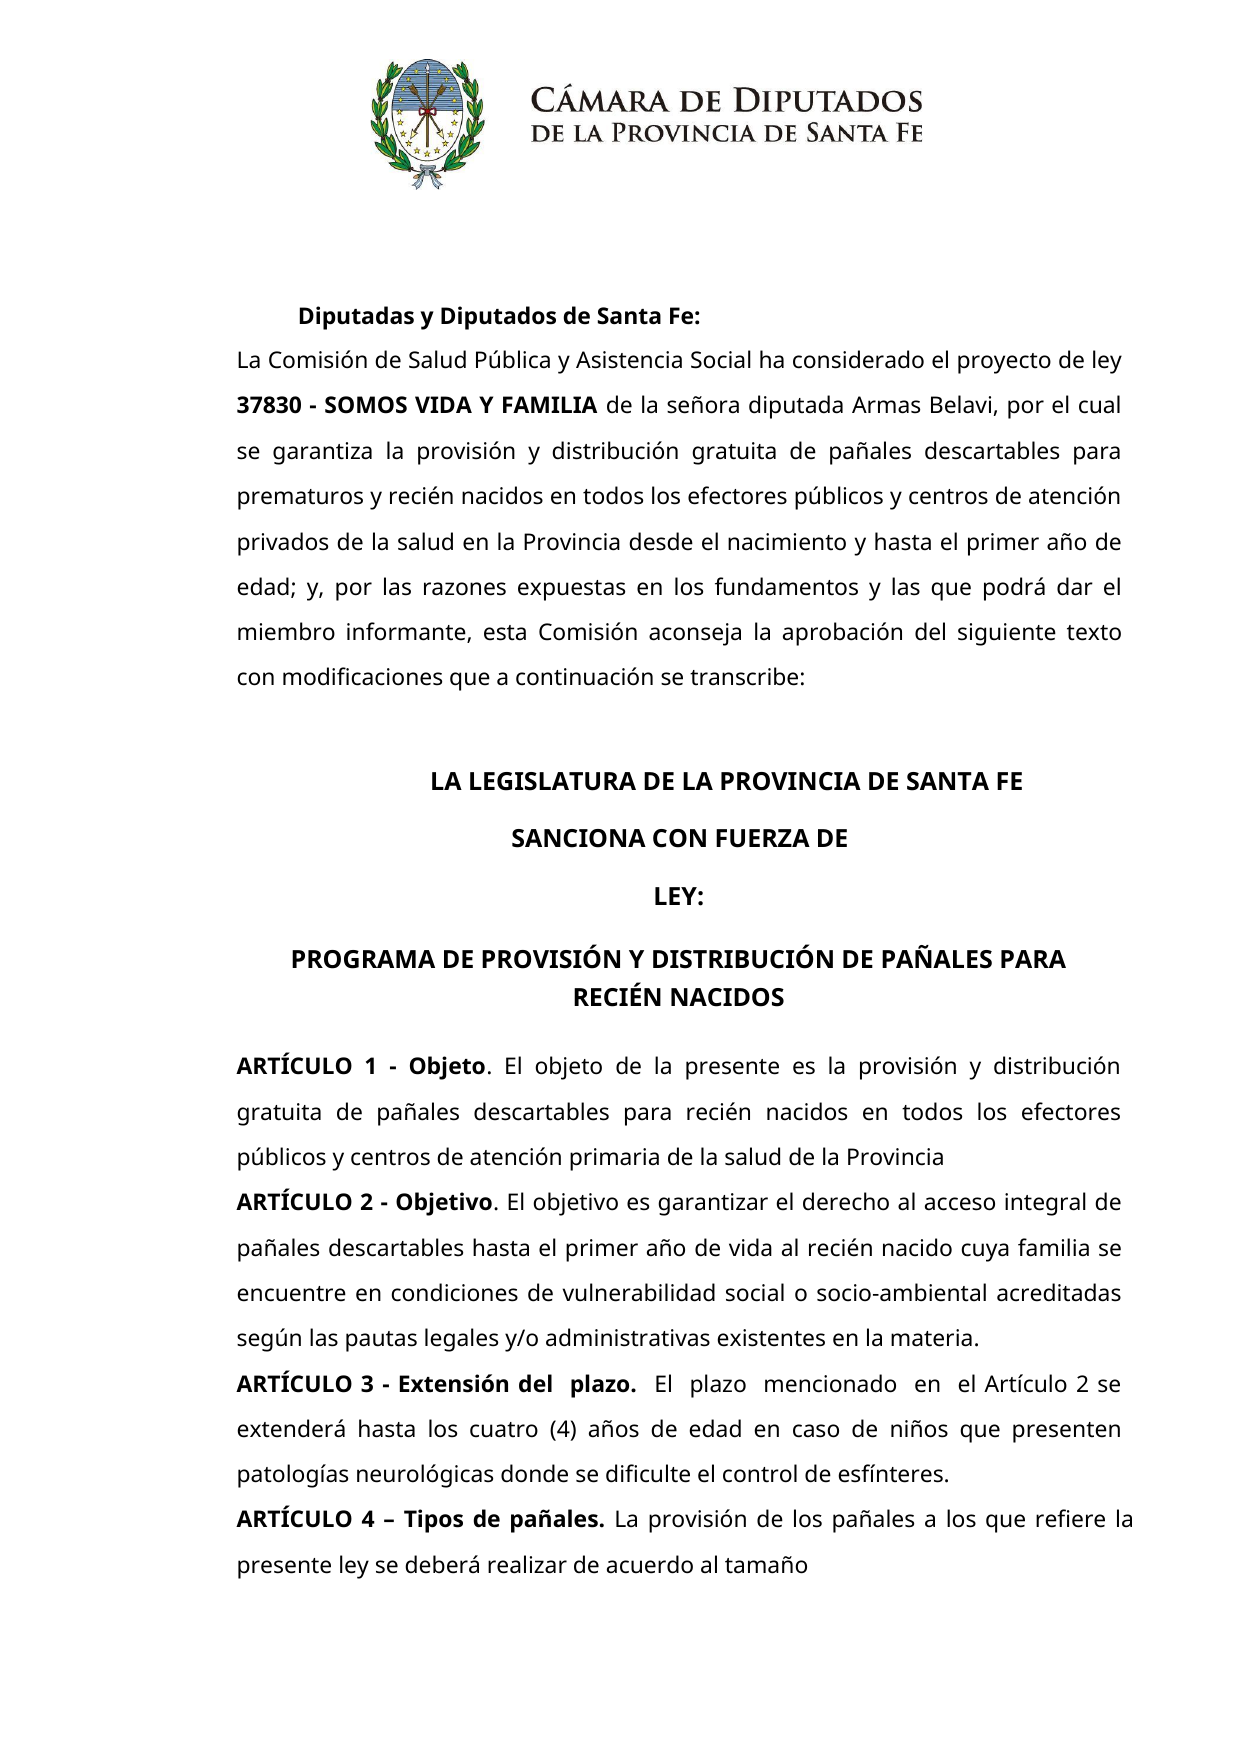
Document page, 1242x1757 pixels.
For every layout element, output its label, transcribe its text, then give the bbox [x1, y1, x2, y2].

picture [353, 59, 923, 190]
subtitle LA LEGISLATURA DE LA PROVINCIA DE SANTA FE SANCIONA CON FUERZA DE [269, 763, 1090, 855]
text La Comisión de Salud Pública y Asistencia Social ha considerado el proyecto de ley 37830 - SOMOS VIDA Y FAMILIA de la señora diputada Armas Belavi, por el cual se garantiza la provisión y distribución gratuita de pañales descartables para prematuros y recién nacidos en todos los efectores públicos y centros de atención privados de la salud en la Provincia desde el nacimiento y hasta el primer año de edad; y, por las razones expuestas en los fundamentos y las que podrá dar el miembro informante, esta Comisión aconseja la aprobación del siguiente texto con modificaciones que a continuación se transcribe: [236, 344, 1123, 693]
text ARTÍCULO 4 – Tipos de pañales. La provisión de los pañales a los que refiere la presente ley se deberá realizar de acuerdo al tamaño [236, 1503, 1135, 1580]
text ARTÍCULO 1 - Objeto. El objeto de la presente es la provisión y distribución gratuita de pañales descartables para recién nacidos en todos los efectores públicos y centros de atención primaria de la salud de la Provincia [236, 1050, 1122, 1172]
text ARTÍCULO 3 - Extensión del plazo. El plazo mencionado en el Artículo 2 se extenderá hasta los cuatro (4) años de edad en caso de niños que presenten patologías neurológicas donde se dificulte el control de esfínteres. [236, 1367, 1122, 1489]
text ARTÍCULO 2 - Objetivo. El objetivo es garantizar el derecho al acceso integral de pañales descartables hasta el primer año de vida al recién nacido cuya familia se encuentre en condiciones de vulnerabilidad social o socio-ambiental acreditadas según las pautas legales y/o administrativas existentes en la materia. [236, 1186, 1123, 1353]
subtitle Diputadas y Diputados de Santa Fe: [236, 300, 1133, 331]
text PROGRAMA DE PROVISIÓN Y DISTRIBUCIÓN DE PAÑALES PARA RECIÉN NACIDOS [269, 941, 1088, 1014]
text LEY: [269, 879, 1088, 913]
